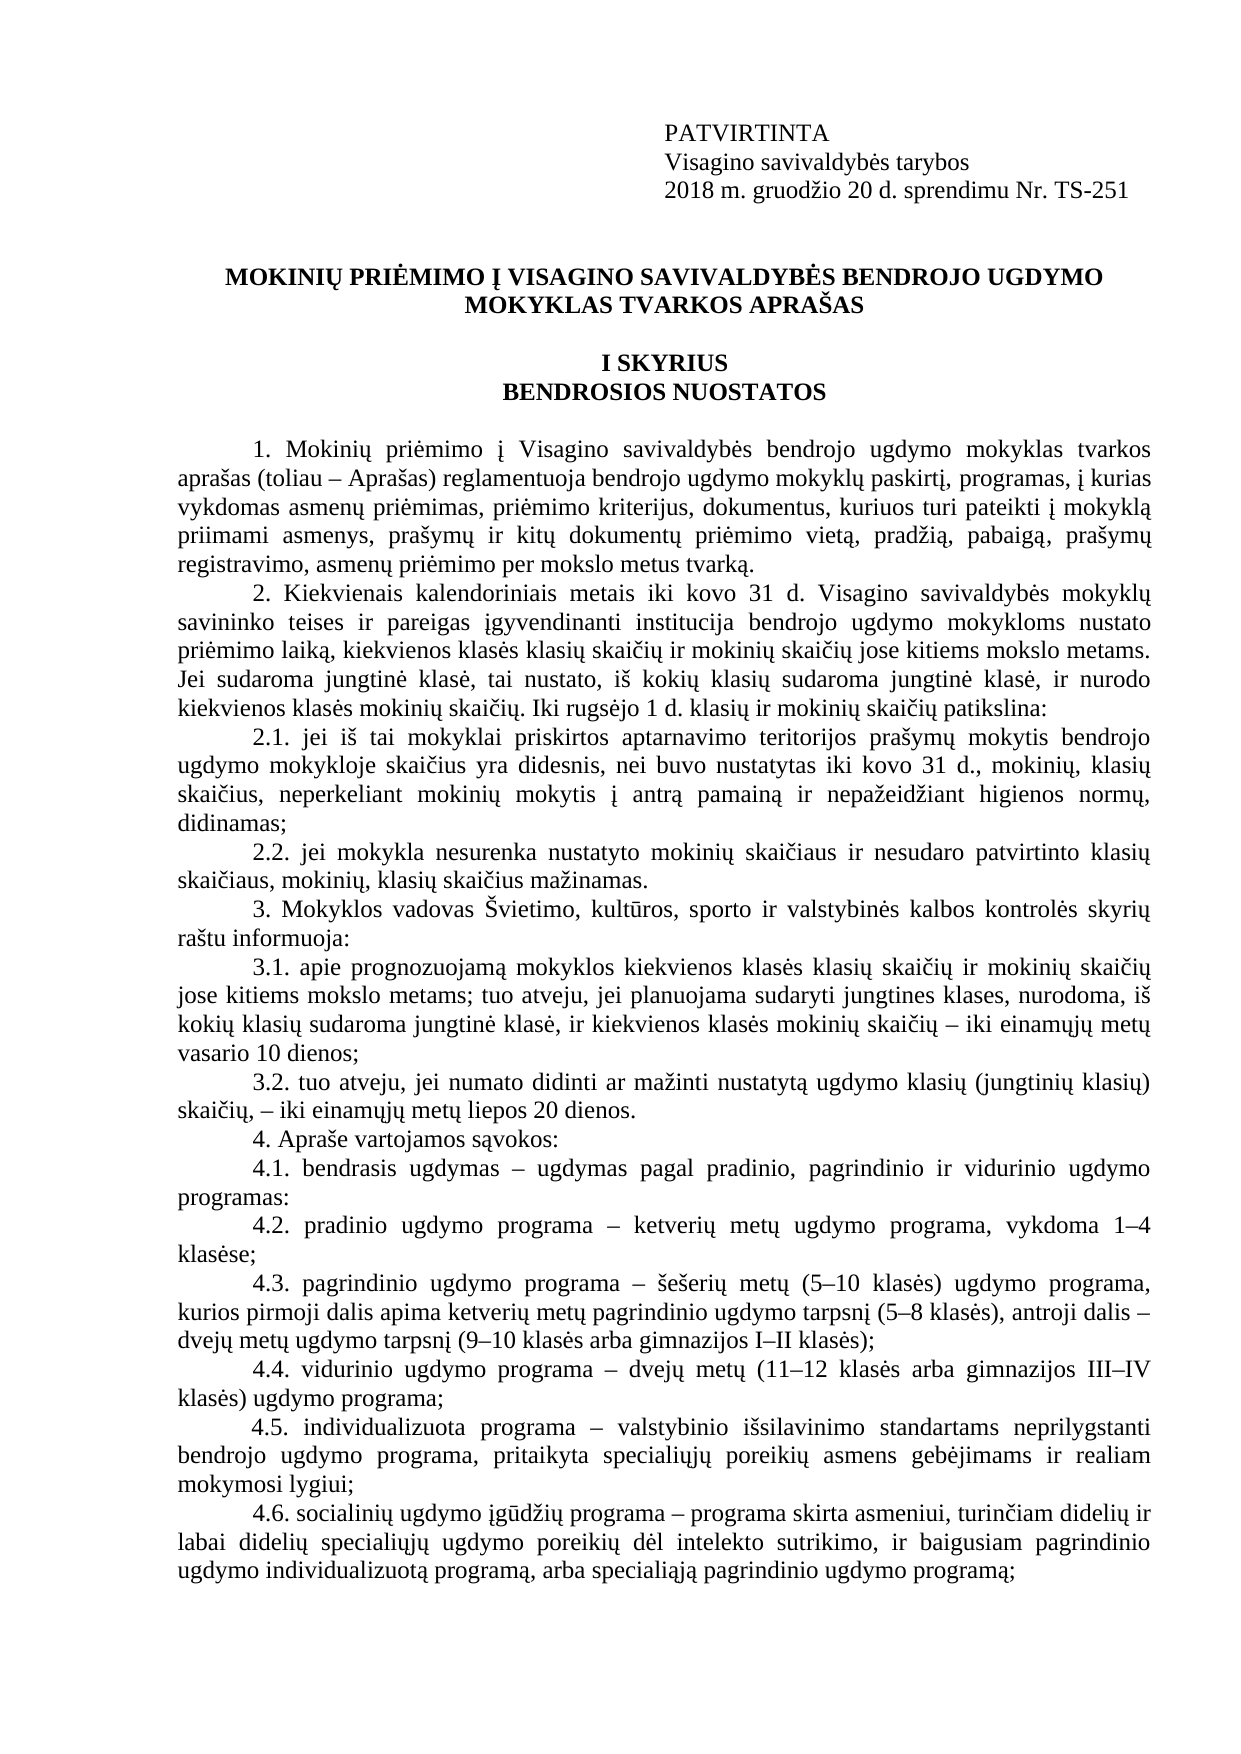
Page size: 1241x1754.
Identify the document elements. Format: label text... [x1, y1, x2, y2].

text 3.1. apie prognozuojamą mokyklos kiekvienos klasės klasių skaičių ir mokinių skaičių jose kitiems mokslo metams; tuo atveju, jei planuojama sudaryti jungtines klases, nurodoma, iš kokių klasių sudaroma jungtinė klasė, ir kiekvienos klasės mokinių skaičių – iki einamųjų metų vasario 10 dienos; [177, 952, 1152, 1067]
text 4.1. bendrasis ugdymas – ugdymas pagal pradinio, pagrindinio ir vidurinio ugdymo programas: [177, 1153, 1152, 1211]
text 1. Mokinių priėmimo į Visagino savivaldybės bendrojo ugdymo mokyklas tvarkos aprašas (toliau – Aprašas) reglamentuoja bendrojo ugdymo mokyklų paskirtį, programas, į kurias vykdomas asmenų priėmimas, priėmimo kriterijus, dokumentus, kuriuos turi pateikti į mokyklą priimami asmenys, prašymų ir kitų dokumentų priėmimo vietą, pradžią, pabaigą, prašymų registravimo, asmenų priėmimo per mokslo metus tvarką. [177, 434, 1152, 578]
text PATVIRTINTA [567, 118, 1152, 147]
text BENDROSIOS NUOSTATOS [177, 377, 1152, 406]
text 3.2. tuo atveju, jei numato didinti ar mažinti nustatytą ugdymo klasių (jungtinių klasių) skaičių, – iki einamųjų metų liepos 20 dienos. [177, 1067, 1152, 1124]
text 2.1. jei iš tai mokyklai priskirtos aptarnavimo teritorijos prašymų mokytis bendrojo ugdymo mokykloje skaičius yra didesnis, nei buvo nustatytas iki kovo 31 d., mokinių, klasių skaičius, neperkeliant mokinių mokytis į antrą pamainą ir nepažeidžiant higienos normų, didinamas; [177, 722, 1152, 837]
text 3. Mokyklos vadovas Švietimo, kultūros, sporto ir valstybinės kalbos kontrolės skyrių raštu informuoja: [177, 894, 1152, 952]
text 2. Kiekvienais kalendoriniais metais iki kovo 31 d. Visagino savivaldybės mokyklų savininko teises ir pareigas įgyvendinanti institucija bendrojo ugdymo mokykloms nustato priėmimo laiką, kiekvienos klasės klasių skaičių ir mokinių skaičių jose kitiems mokslo metams. Jei sudaroma jungtinė klasė, tai nustato, iš kokių klasių sudaroma jungtinė klasė, ir nurodo kiekvienos klasės mokinių skaičių. Iki rugsėjo 1 d. klasių ir mokinių skaičių patikslina: [177, 578, 1152, 722]
text 4.2. pradinio ugdymo programa – ketverių metų ugdymo programa, vykdoma 1–4 klasėse; [177, 1211, 1152, 1268]
text 4.4. vidurinio ugdymo programa – dvejų metų (11–12 klasės arba gimnazijos III–IV klasės) ugdymo programa; [177, 1354, 1152, 1412]
text 4.5. individualizuota programa – valstybinio išsilavinimo standartams neprilygstanti bendrojo ugdymo programa, pritaikyta specialiųjų poreikių asmens gebėjimams ir realiam mokymosi lygiui; [177, 1412, 1152, 1498]
text 2.2. jei mokykla nesurenka nustatyto mokinių skaičiaus ir nesudaro patvirtinto klasių skaičiaus, mokinių, klasių skaičius mažinamas. [177, 837, 1152, 894]
text I SKYRIUS [177, 348, 1152, 377]
text 2018 m. gruodžio 20 d. sprendimu Nr. TS-251 [567, 176, 1152, 204]
text Visagino savivaldybės tarybos [567, 147, 1152, 176]
text MOKINIŲ PRIĖMIMO Į VISAGINO SAVIVALDYBĖS BENDROJO UGDYMO MOKYKLAS TVARKOS APRAŠAS [177, 262, 1152, 319]
text 4. Apraše vartojamos sąvokos: [177, 1124, 1152, 1153]
text 4.3. pagrindinio ugdymo programa – šešerių metų (5–10 klasės) ugdymo programa, kurios pirmoji dalis apima ketverių metų pagrindinio ugdymo tarpsnį (5–8 klasės), antroji dalis – dvejų metų ugdymo tarpsnį (9–10 klasės arba gimnazijos I–II klasės); [177, 1268, 1152, 1354]
text 4.6. socialinių ugdymo įgūdžių programa – programa skirta asmeniui, turinčiam didelių ir labai didelių specialiųjų ugdymo poreikių dėl intelekto sutrikimo, ir baigusiam pagrindinio ugdymo individualizuotą programą, arba specialiąją pagrindinio ugdymo programą; [177, 1498, 1152, 1584]
